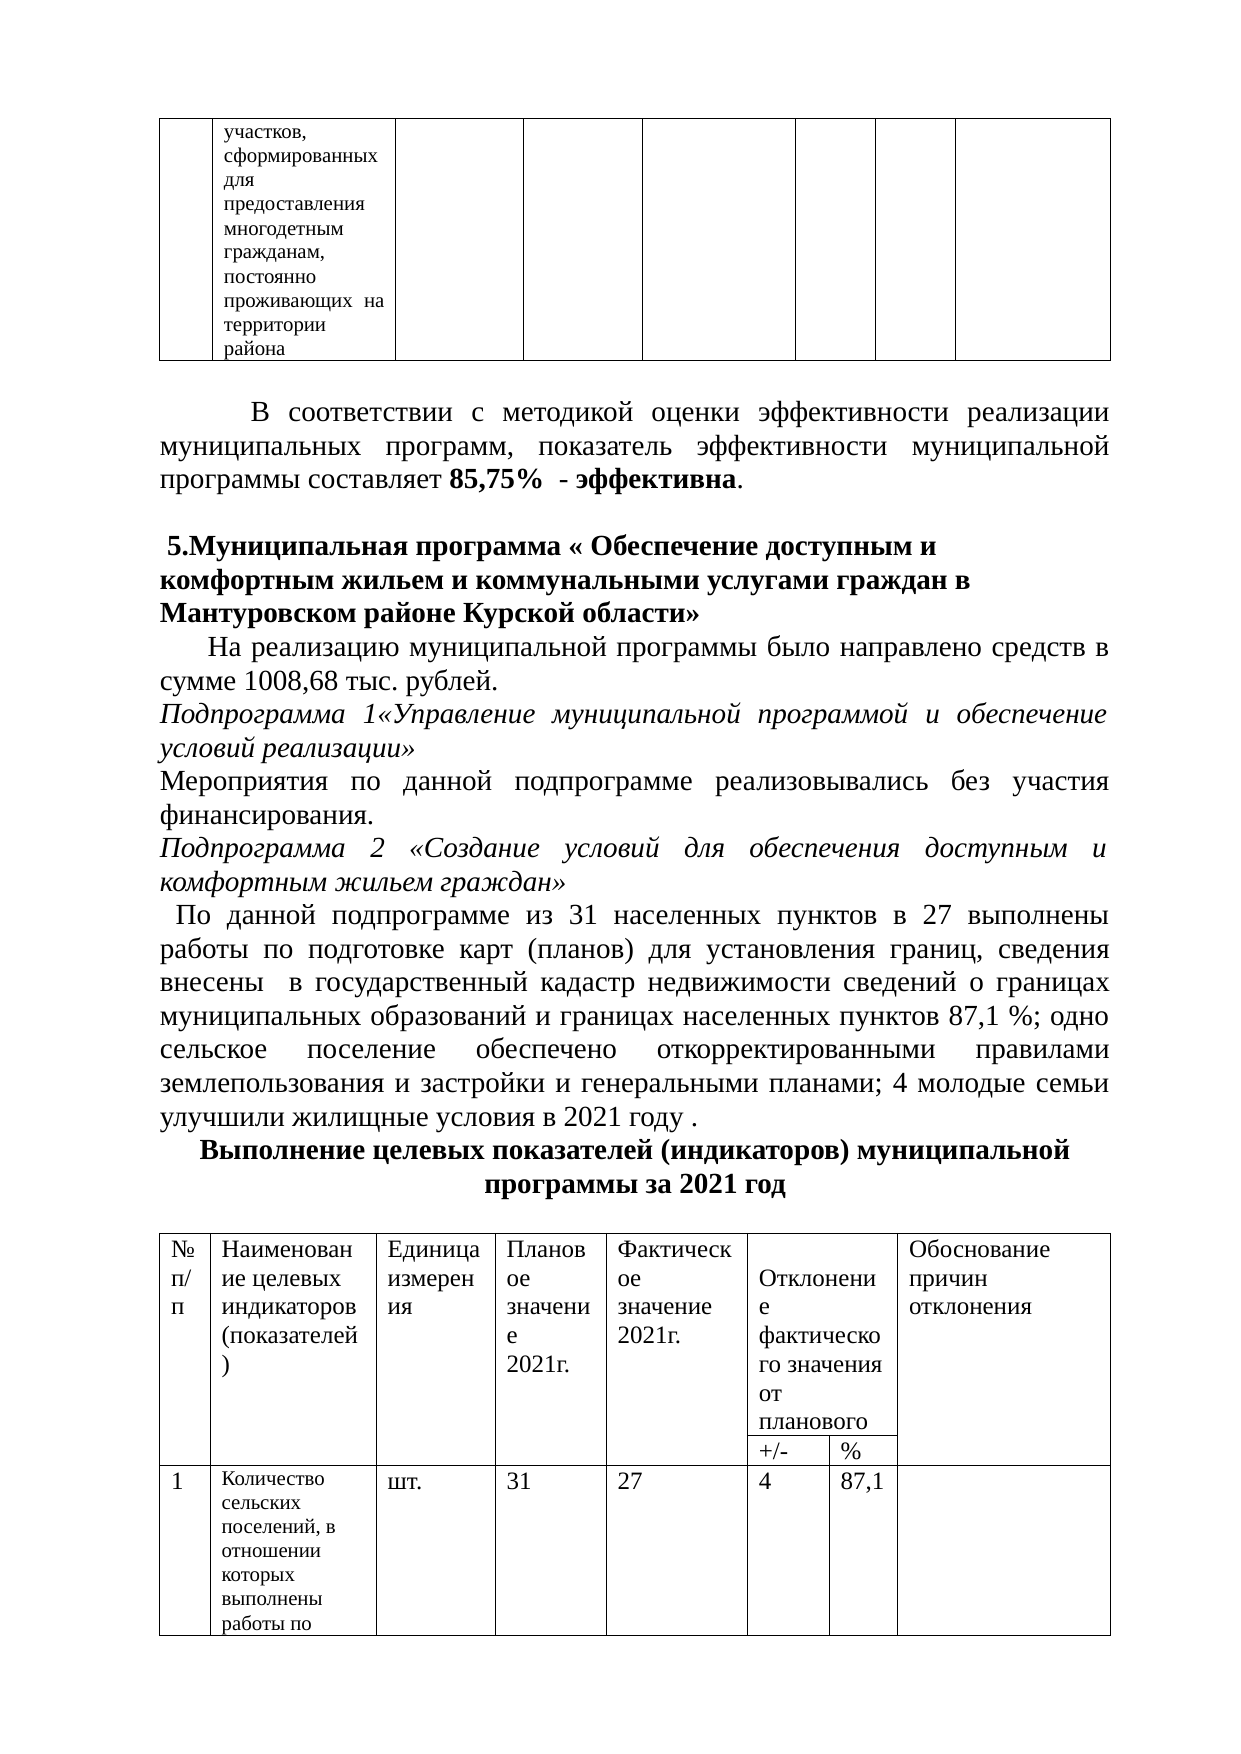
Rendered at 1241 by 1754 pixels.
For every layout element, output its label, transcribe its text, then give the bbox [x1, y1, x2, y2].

table_cell [898, 1466, 1110, 1634]
table_header Фактическое значение 2021г. [607, 1234, 747, 1465]
text Выполнение целевых показателей (индикаторов) муниципальной программы за 2021 год [159, 1132, 1110, 1199]
table_cell 4 [748, 1466, 829, 1634]
table_cell участков, сформированных для предоставления многодетным гражданам, постоянно проживающих на территории района [213, 119, 395, 360]
table_cell 87,1 [830, 1466, 897, 1634]
table_header № п/п [160, 1234, 210, 1465]
table_header Наименование целевых индикаторов (показателей) [211, 1234, 376, 1465]
text По данной подпрограмме из 31 населенных пунктов в 27 выполнены работы по подготовке карт (планов) для установления границ, сведения внесены в государственный кадастр недвижимости сведений о границах муниципальных образований и границах населенных пунктов 87,1 %; одно сельское поселение обеспечено откорректированными правилами землепользования и застройки и генеральными планами; 4 молодые семьи улучшили жилищные условия в 2021 году . [159, 897, 1110, 1132]
table_header Отклонение фактического значения от планового [748, 1234, 897, 1435]
table_cell 31 [496, 1466, 606, 1634]
table_header Единица измерения [377, 1234, 495, 1465]
text На реализацию муниципальной программы было направлено средств в сумме 1008,68 тыс. рублей. [159, 629, 1110, 696]
table_cell % [830, 1436, 897, 1465]
table_cell +/- [748, 1436, 829, 1465]
table_cell [524, 119, 642, 360]
text Мероприятия по данной подпрограмме реализовывались без участия финансирования. [159, 763, 1110, 830]
text Подпрограмма 2 «Создание условий для обеспечения доступным и комфортным жильем граждан» [159, 830, 1110, 897]
table_cell [396, 119, 523, 360]
table_cell [796, 119, 875, 360]
table_cell [160, 119, 212, 360]
text В соответствии с методикой оценки эффективности реализации муниципальных программ, показатель эффективности муниципальной программы составляет 85,75% - эффективна. [159, 394, 1110, 495]
table_cell Количество сельских поселений, в отношении которых выполнены работы по [211, 1466, 376, 1634]
table_cell - [876, 119, 955, 360]
text Подпрограмма 1«Управление муниципальной программой и обеспечение условий реализации» [159, 696, 1110, 763]
table_cell 1 [160, 1466, 210, 1634]
table_header Плановое значение 2021г. [496, 1234, 606, 1465]
table_header Обоснование причин отклонения [898, 1234, 1110, 1465]
table_cell [643, 119, 795, 360]
text 5.Муниципальная программа « Обеспечение доступным и комфортным жильем и коммунальными услугами граждан в Мантуровском районе Курской области» [159, 528, 1110, 629]
table_cell 27 [607, 1466, 747, 1634]
table_cell шт. [377, 1466, 495, 1634]
table_cell - [956, 119, 1110, 360]
